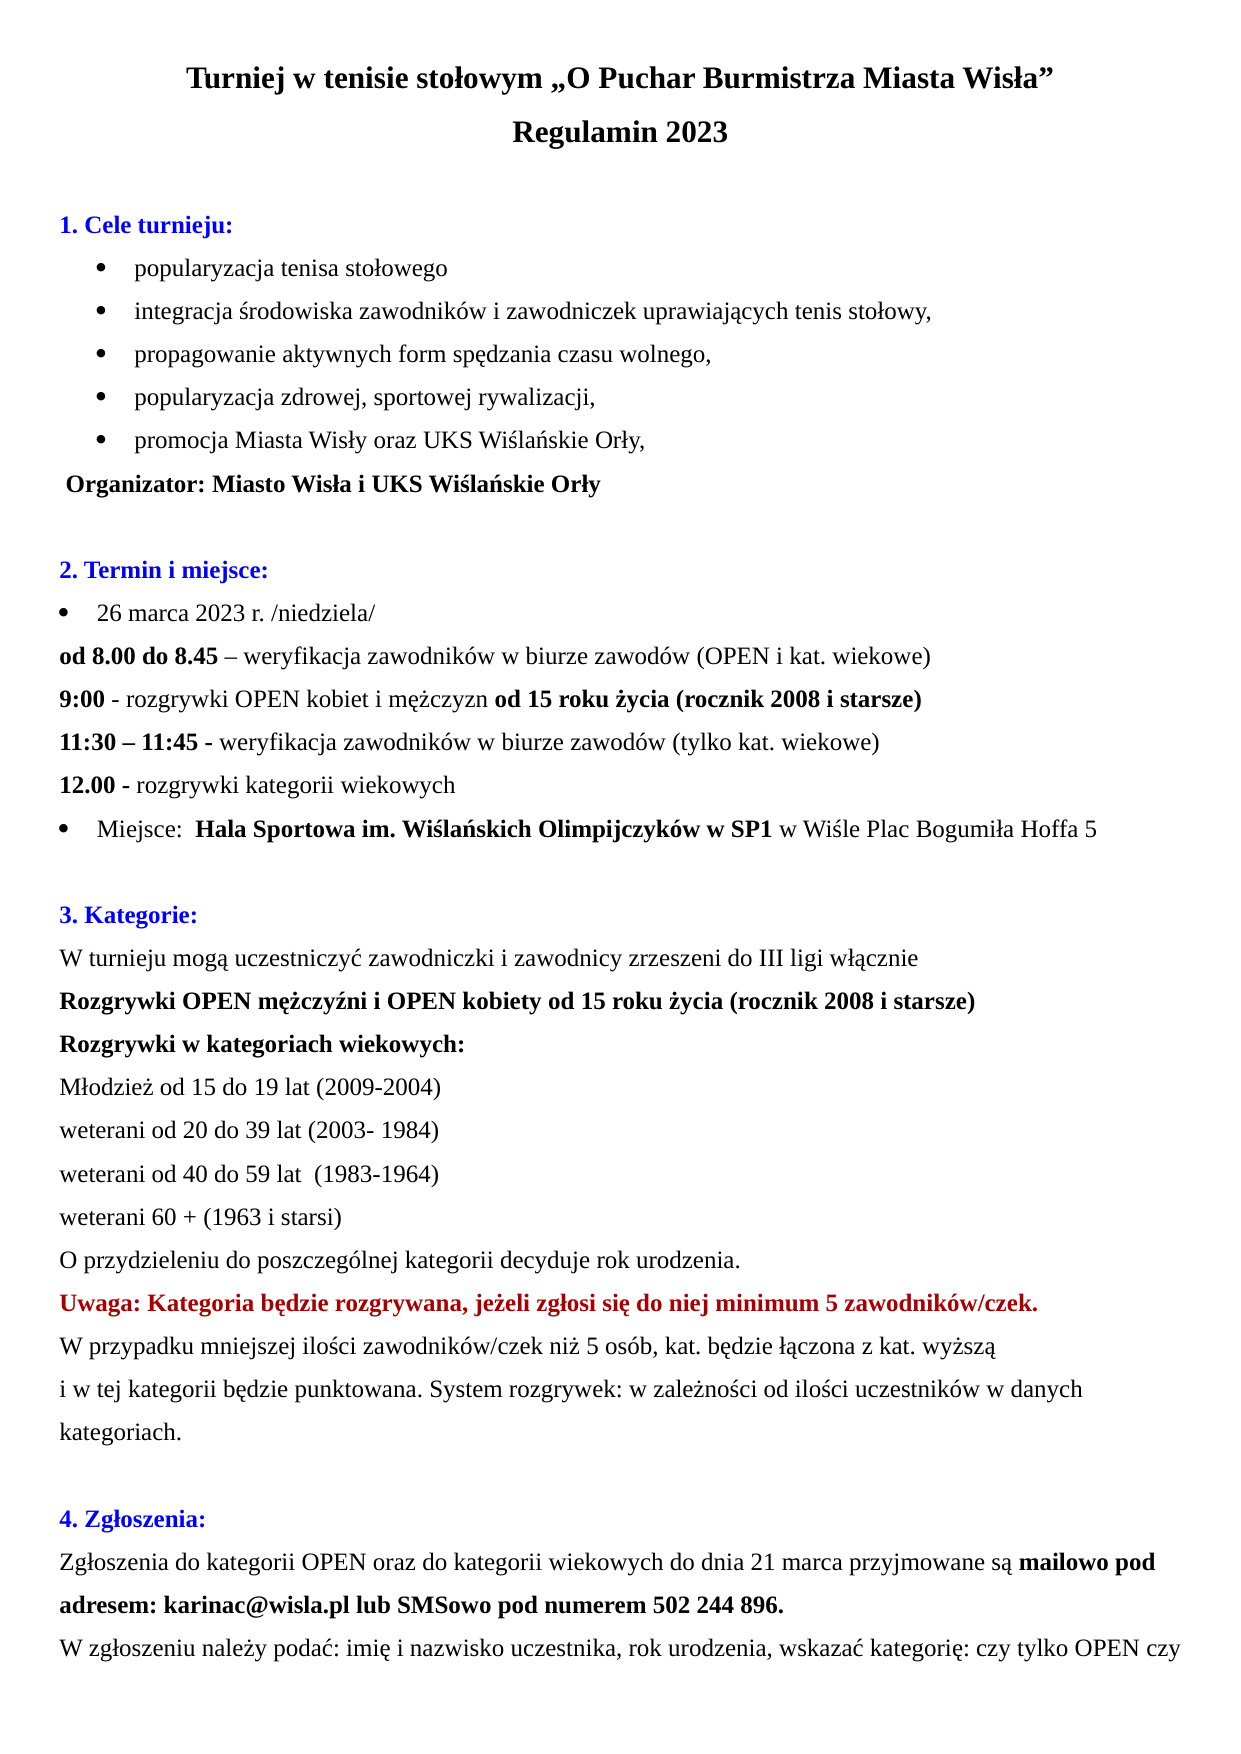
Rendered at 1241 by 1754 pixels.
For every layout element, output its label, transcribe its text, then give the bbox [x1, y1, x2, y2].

list popularyzacja zdrowej, sportowej rywalizacji, [97, 382, 1181, 411]
list popularyzacja tenisa stołowego [97, 253, 1181, 282]
text Zgłoszenia do kategorii OPEN oraz do kategorii wiekowych do dnia 21 marca przyjmowane są mailowo pod adresem: karinac@wisla.pl lub SMSowo pod numerem 502 244 896. W zgłoszeniu należy podać: imię i nazwisko uczestnika, rok urodzenia, wskazać kategorię: czy tylko OPEN czy [59, 1547, 1181, 1662]
list integracja środowiska zawodników i zawodniczek uprawiających tenis stołowy, [97, 296, 1181, 325]
text 9:00 - rozgrywki OPEN kobiet i mężczyzn od 15 roku życia (rocznik 2008 i starsze) 11:30 – 11:45 - weryfikacja zawodników w biurze zawodów (tylko kat. wiekowe) [59, 684, 1181, 756]
text 1. Cele turnieju: [59, 210, 1181, 239]
text 3. Kategorie: [59, 857, 1181, 929]
text 4. Zgłoszenia: [59, 1504, 1181, 1532]
list Miejsce: Hala Sportowa im. Wiślańskich Olimpijczyków w SP1 w Wiśle Plac Bogumiła Hoffa 5 [59, 814, 1181, 842]
text Rozgrywki w kategoriach wiekowych: [59, 1029, 1181, 1058]
text 12.00 - rozgrywki kategorii wiekowych [59, 771, 1181, 799]
text weterani 60 + (1963 i starsi) O przydzieleniu do poszczególnej kategorii decyduje rok urodzenia. [59, 1202, 1181, 1274]
text Młodzież od 15 do 19 lat (2009-2004) [59, 1072, 1181, 1101]
text od 8.00 do 8.45 – weryfikacja zawodników w biurze zawodów (OPEN i kat. wiekowe) [59, 641, 1181, 670]
text Uwaga: Kategoria będzie rozgrywana, jeżeli zgłosi się do niej minimum 5 zawodników/czek. [59, 1288, 1181, 1317]
text i w tej kategorii będzie punktowana. System rozgrywek: w zależności od ilości uczestników w danych kategoriach. [59, 1374, 1181, 1446]
text weterani od 40 do 59 lat (1983-1964) [59, 1159, 1181, 1187]
list propagowanie aktywnych form spędzania czasu wolnego, [97, 339, 1181, 368]
text Rozgrywki OPEN mężczyźni i OPEN kobiety od 15 roku życia (rocznik 2008 i starsze) [59, 986, 1181, 1015]
text Turniej w tenisie stołowym „O Puchar Burmistrza Miasta Wisła” Regulamin 2023 [59, 59, 1181, 149]
text W przypadku mniejszej ilości zawodników/czek niż 5 osób, kat. będzie łączona z kat. wyższą [59, 1331, 1181, 1360]
text weterani od 20 do 39 lat (2003- 1984) [59, 1116, 1181, 1144]
list promocja Miasta Wisły oraz UKS Wiślańskie Orły, [97, 426, 1181, 454]
text W turnieju mogą uczestniczyć zawodniczki i zawodnicy zrzeszeni do III ligi włącznie [59, 943, 1181, 972]
text Organizator: Miasto Wisła i UKS Wiślańskie Orły [59, 469, 1181, 497]
list 26 marca 2023 r. /niedziela/ [59, 598, 1181, 627]
text 2. Termin i miejsce: [59, 512, 1181, 584]
